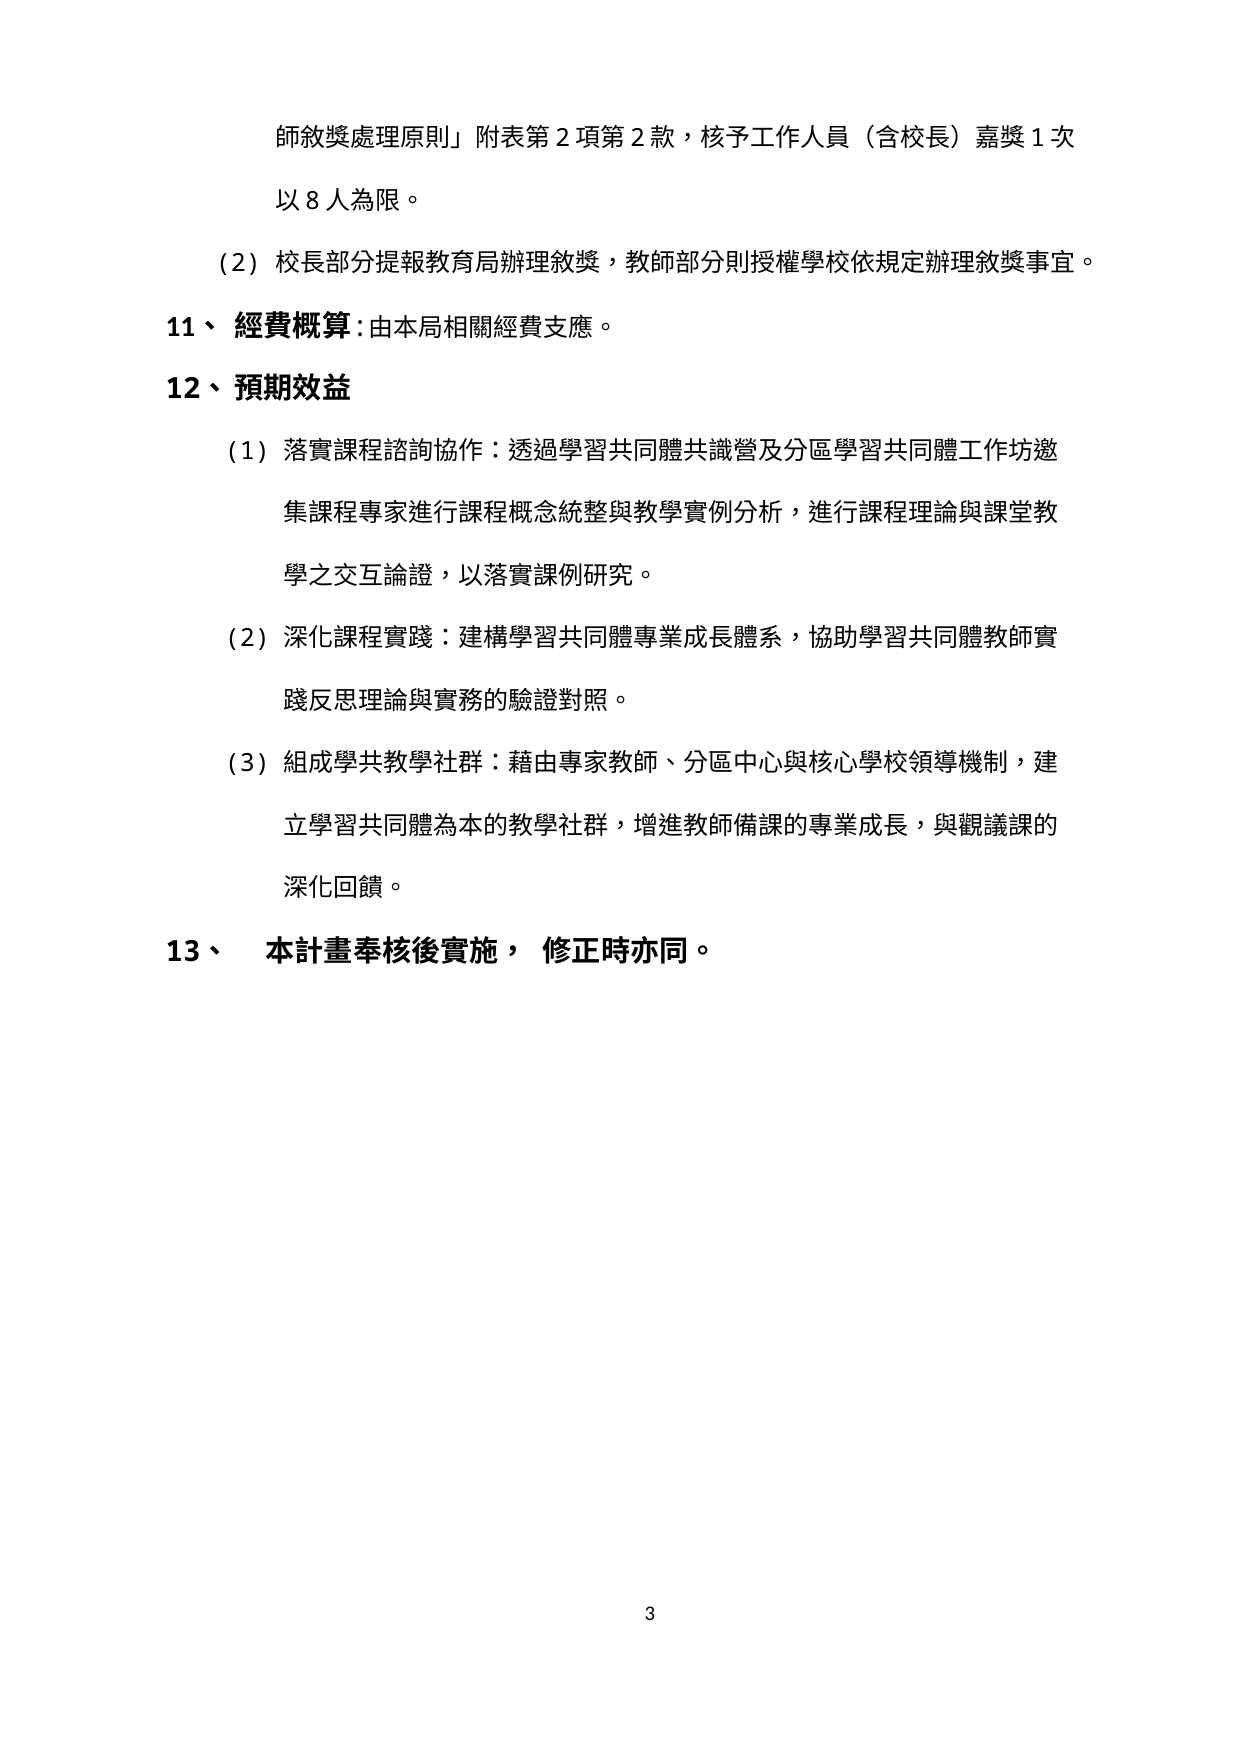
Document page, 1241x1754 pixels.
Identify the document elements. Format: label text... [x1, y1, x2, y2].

list 校長部分提報教育局辦理敘獎，教師部分則授權學校依規定辦理敘獎事宜。 [216, 219, 1075, 282]
list 深化課程實踐：建構學習共同體專業成長體系，協助學習共同體教師實踐反思理論與實務的驗證對照。 [224, 594, 1075, 719]
list 本計畫奉核後實施， 修正時亦同。 [165, 907, 1075, 969]
list 預期效益 [165, 344, 1075, 407]
list 經費概算:由本局相關經費支應。 [165, 282, 1075, 344]
list 組成學共教學社群：藉由專家教師、分區中心與核心學校領導機制，建立學習共同體為本的教學社群，增進教師備課的專業成長，與觀議課的深化回饋。 [224, 719, 1075, 907]
list 落實課程諮詢協作：透過學習共同體共識營及分區學習共同體工作坊邀集課程專家進行課程概念統整與教學實例分析，進行課程理論與課堂教學之交互論證，以落實課例研究。 [224, 407, 1075, 594]
list 師敘獎處理原則」附表第2項第2款，核予工作人員（含校長）嘉獎1次以8人為限。 [216, 94, 1075, 219]
